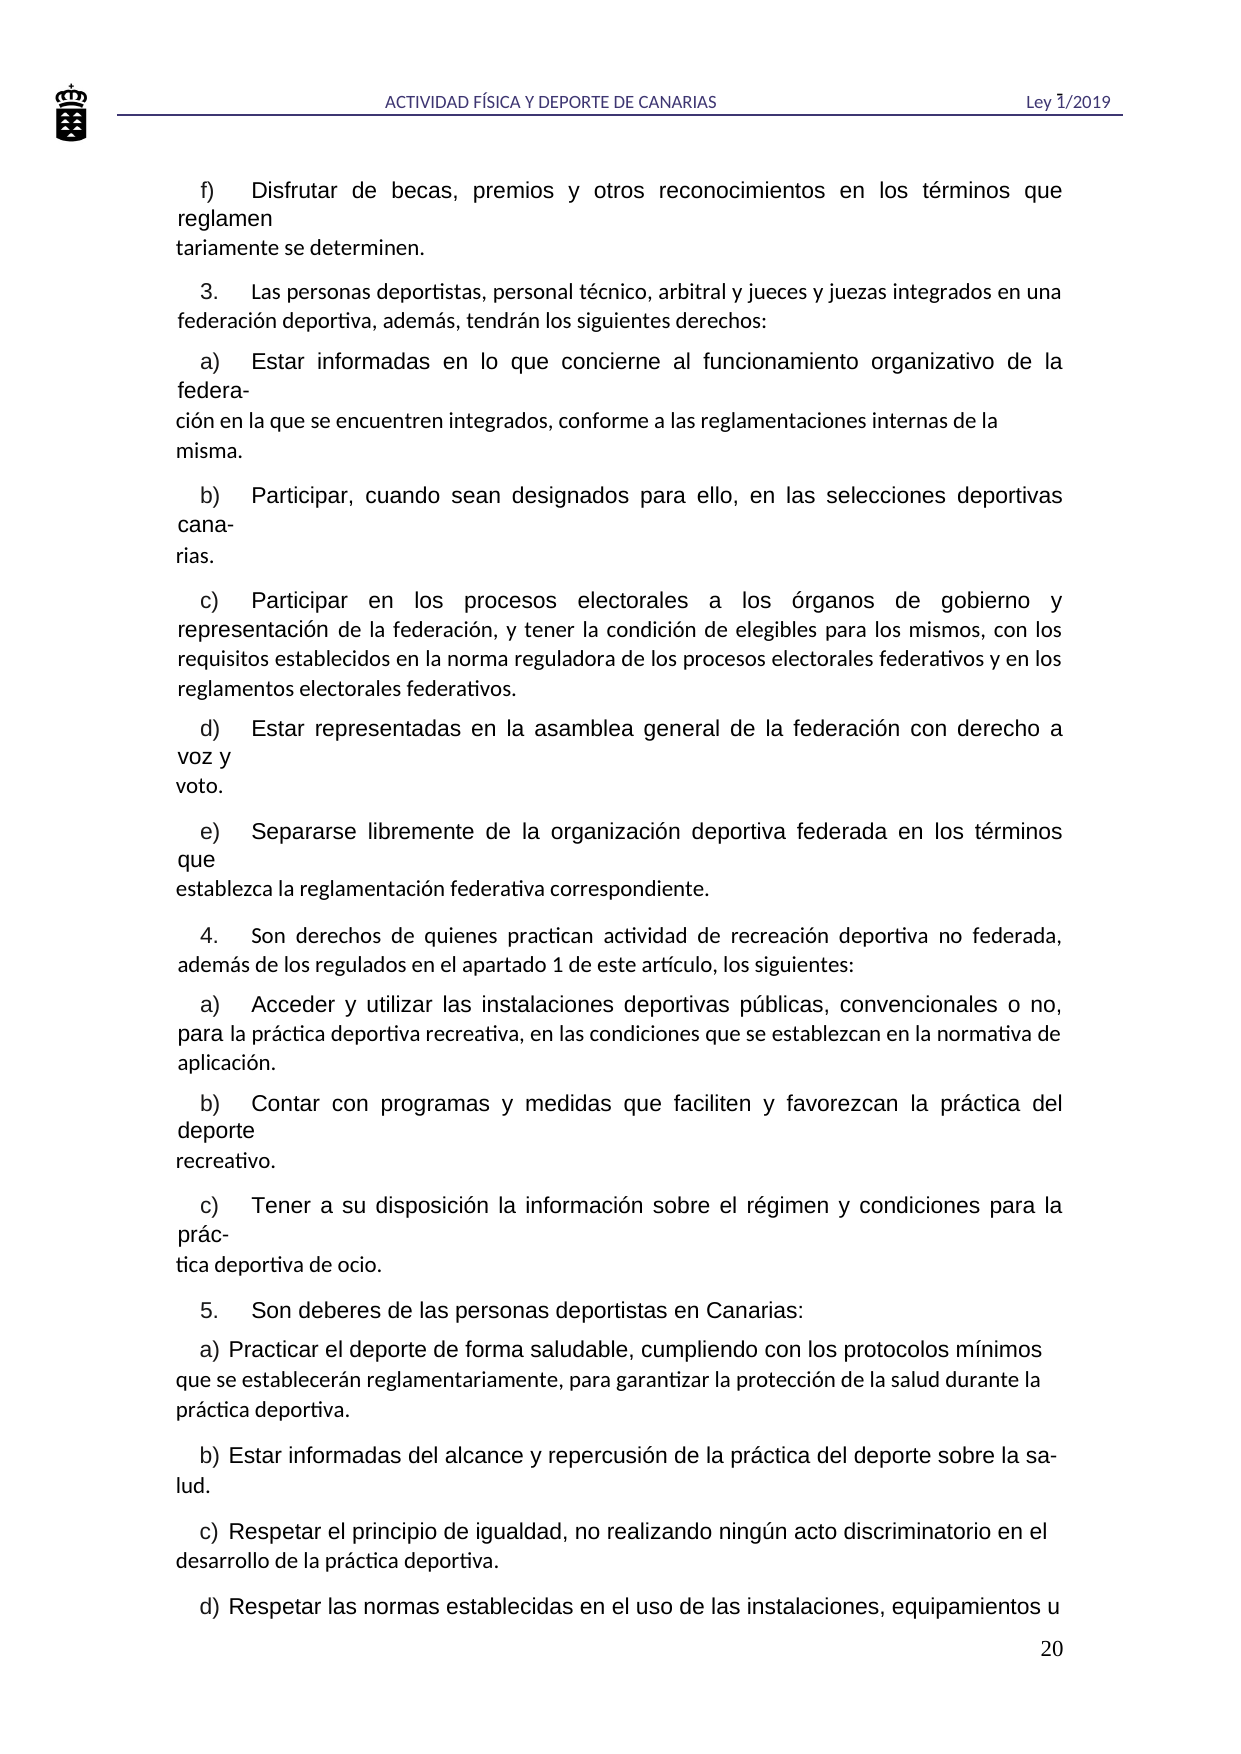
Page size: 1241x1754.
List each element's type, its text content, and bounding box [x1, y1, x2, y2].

text tica deportiva de ocio. [176, 1251, 1063, 1279]
list Separarse libremente de la organización deportiva federada en los términos que [177, 818, 1063, 872]
text desarrollo de la práctica deportiva. [176, 1546, 1063, 1574]
list Estar informadas del alcance y repercusión de la práctica del deporte sobre la sa- [199, 1441, 1063, 1469]
list Estar representadas en la asamblea general de la federación con derecho a voz y [177, 715, 1063, 769]
list Son deberes de las personas deportistas en Canarias: [177, 1297, 1063, 1323]
list Respetar las normas establecidas en el uso de las instalaciones, equipamientos u [199, 1593, 1063, 1619]
list Practicar el deporte de forma saludable, cumpliendo con los protocolos mínimos [199, 1336, 1063, 1363]
text lud. [176, 1471, 1063, 1499]
text que se establecerán reglamentariamente, para garantizar la protección de la salud durante la práctica deportiva. [176, 1365, 1063, 1423]
list Acceder y utilizar las instalaciones deportivas públicas, convencionales o no, para la práctica deportiva recreativa, en las condiciones que se establezcan en la normativa de aplicación. [177, 991, 1063, 1076]
text establezca la reglamentación federativa correspondiente. [176, 874, 1063, 902]
list Estar informadas en lo que concierne al funcionamiento organizativo de la federa- [177, 348, 1063, 404]
list Disfrutar de becas, premios y otros reconocimientos en los términos que reglamen [177, 177, 1063, 231]
text recreativo. [176, 1146, 1063, 1174]
list Contar con programas y medidas que faciliten y favorezcan la práctica del deporte [177, 1089, 1063, 1144]
list Participar en los procesos electorales a los órganos de gobierno y representación de la federación, y tener la condición de elegibles para los mismos, con los requisitos establecidos en la norma reguladora de los procesos electorales federativos y en los reglamentos electorales federativos. [177, 587, 1063, 702]
text voto. [176, 771, 1063, 799]
list Las personas deportistas, personal técnico, arbitral y jueces y juezas integrados en una federación deportiva, además, tendrán los siguientes derechos: [177, 277, 1063, 335]
text tariamente se determinen. [176, 233, 1063, 262]
text rias. [176, 541, 1063, 569]
list Respetar el principio de igualdad, no realizando ningún acto discriminatorio en el [199, 1518, 1063, 1544]
text ción en la que se encuentren integrados, conforme a las reglamentaciones internas de la misma. [176, 406, 1063, 464]
list Tener a su disposición la información sobre el régimen y condiciones para la prác- [177, 1192, 1063, 1248]
list Participar, cuando sean designados para ello, en las selecciones deportivas cana- [177, 482, 1063, 538]
list Son derechos de quienes practican actividad de recreación deportiva no federada, además de los regulados en el apartado 1 de este artículo, los siguientes: [177, 921, 1063, 978]
